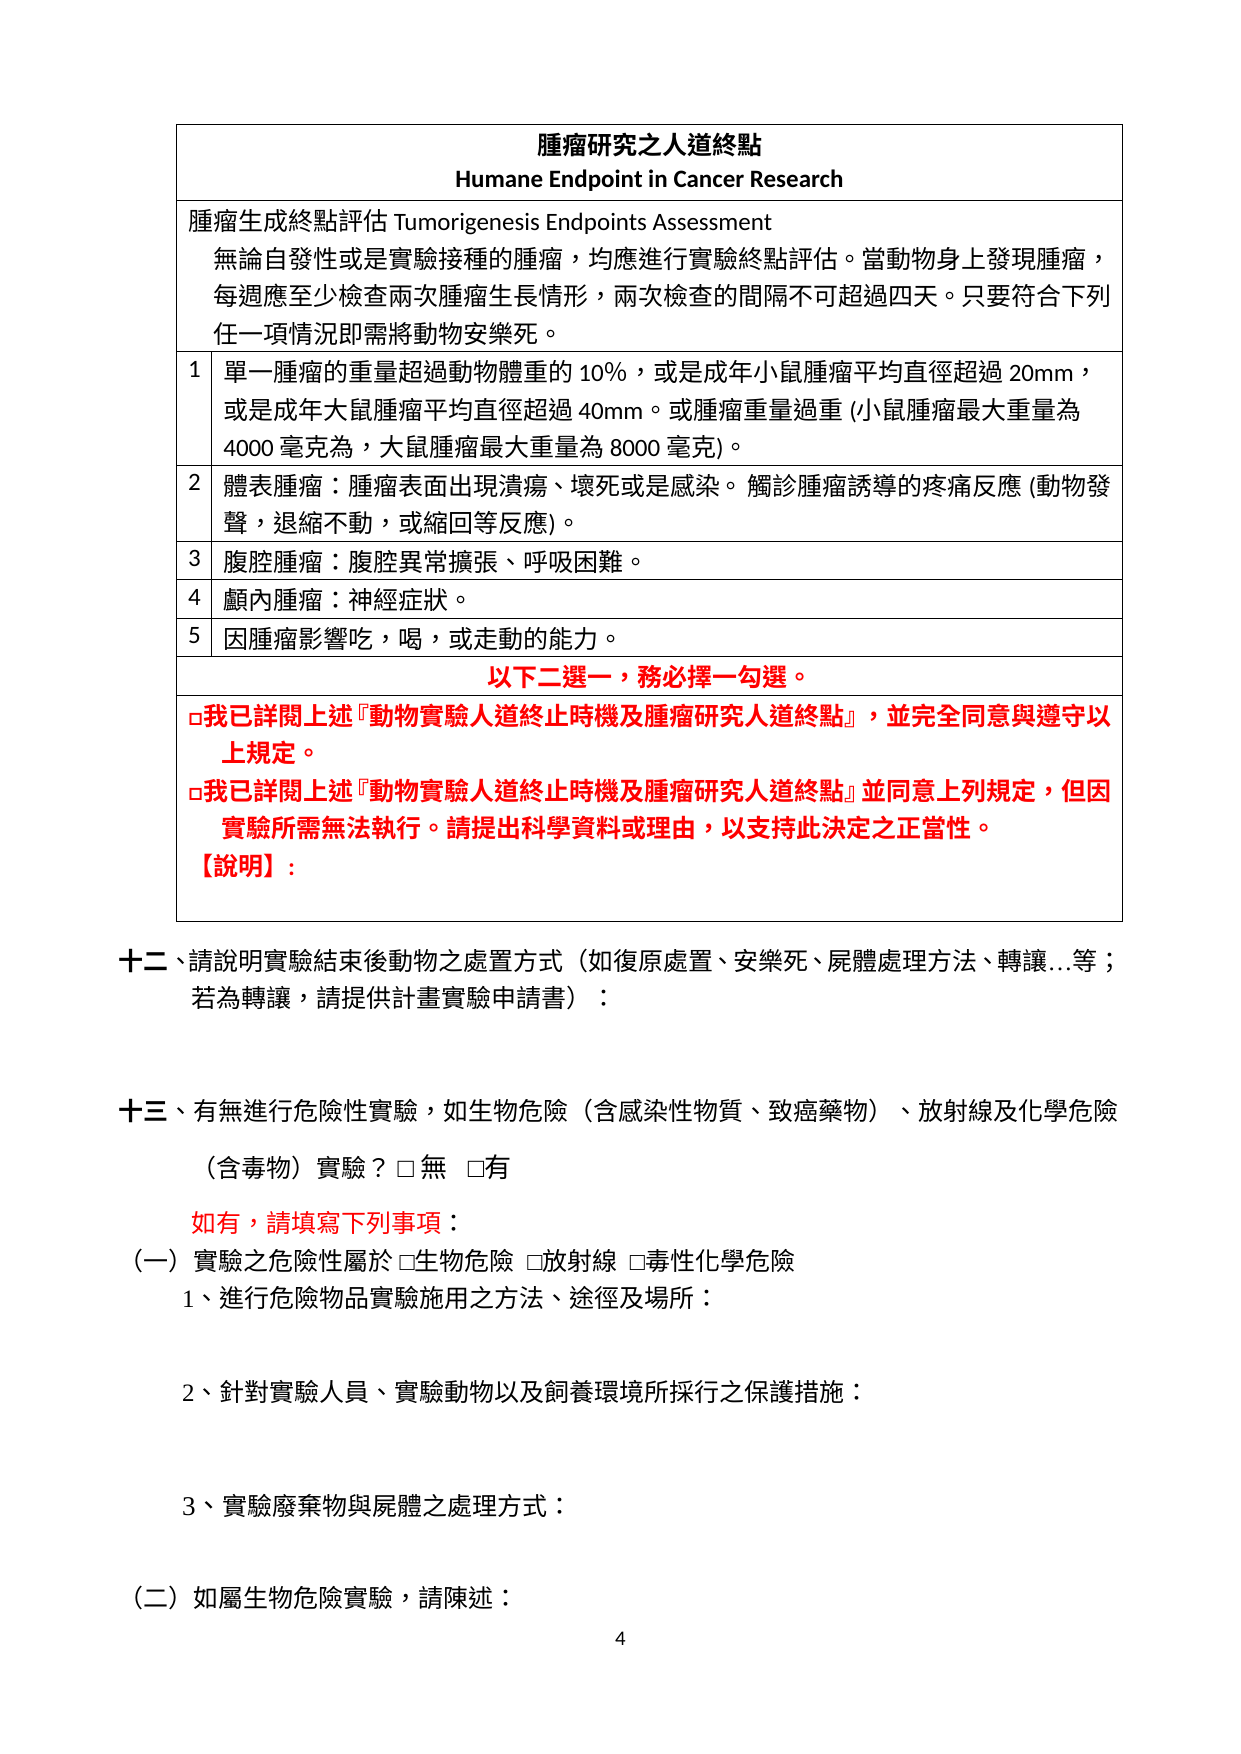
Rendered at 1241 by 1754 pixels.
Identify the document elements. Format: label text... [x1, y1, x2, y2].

text 3、實驗廢棄物與屍體之處理方式： [182, 1466, 1119, 1541]
table_cell 因腫瘤影響吃，喝，或走動的能力。 [212, 619, 1122, 656]
table_cell 3 [177, 542, 211, 579]
text 1、進行危險物品實驗施用之方法、途徑及場所： [182, 1278, 1119, 1316]
table_cell □我已詳閱上述『動物實驗人道終止時機及腫瘤研究人道終點』，並完全同意與遵守以上規定。 □我已詳閱上述『動物實驗人道終止時機及腫瘤研究人道終點』並同意上列規定，但因實驗所需無法執行。請提出科學資料或理由，以支持此決定之正當性。 【說明】: [177, 696, 1122, 921]
table_cell 腫瘤生成終點評估 Tumorigenesis Endpoints Assessment 無論自發性或是實驗接種的腫瘤，均應進行實驗終點評估。當動物身上發現腫瘤，每週應至少檢查兩次腫瘤生長情形，兩次檢查的間隔不可超過四天。只要符合下列任一項情況即需將動物安樂死。 [177, 201, 1122, 351]
text 2、針對實驗人員、實驗動物以及飼養環境所採行之保護措施： [182, 1372, 1119, 1409]
table_cell 2 [177, 466, 211, 541]
text 如有，請填寫下列事項： [191, 1203, 1119, 1241]
table_cell 顱內腫瘤：神經症狀。 [212, 580, 1122, 618]
table_cell 5 [177, 619, 211, 656]
text （二）如屬生物危險實驗，請陳述： [118, 1578, 1122, 1616]
text （一）實驗之危險性屬於 □生物危險 □放射線 □毒性化學危險 [118, 1241, 1122, 1278]
table_cell 腹腔腫瘤：腹腔異常擴張、呼吸困難。 [212, 542, 1122, 579]
table_cell 腫瘤研究之人道終點 Humane Endpoint in Cancer Research [177, 125, 1122, 200]
table_cell 體表腫瘤：腫瘤表面出現潰瘍、壞死或是感染。 觸診腫瘤誘導的疼痛反應 (動物發聲，退縮不動，或縮回等反應)。 [212, 466, 1122, 541]
table_cell 以下二選一，務必擇一勾選。 [177, 657, 1122, 695]
table_cell 4 [177, 580, 211, 618]
text 十三、有無進行危險性實驗，如生物危險（含感染性物質、致癌藥物）、放射線及化學危險（含毒物）實驗？ □ 無 □有 [118, 1091, 1122, 1203]
table_cell 1 [177, 352, 211, 464]
table_cell 單一腫瘤的重量超過動物體重的10％，或是成年小鼠腫瘤平均直徑超過20mm，或是成年大鼠腫瘤平均直徑超過40mm。或腫瘤重量過重 (小鼠腫瘤最大重量為4000 毫克為，大鼠腫瘤最大重量為8000 毫克)。 [212, 352, 1122, 464]
text 十二、請說明實驗結束後動物之處置方式（如復原處置、安樂死、屍體處理方法、轉讓…等；若為轉讓，請提供計畫實驗申請書）： [118, 941, 1122, 1016]
